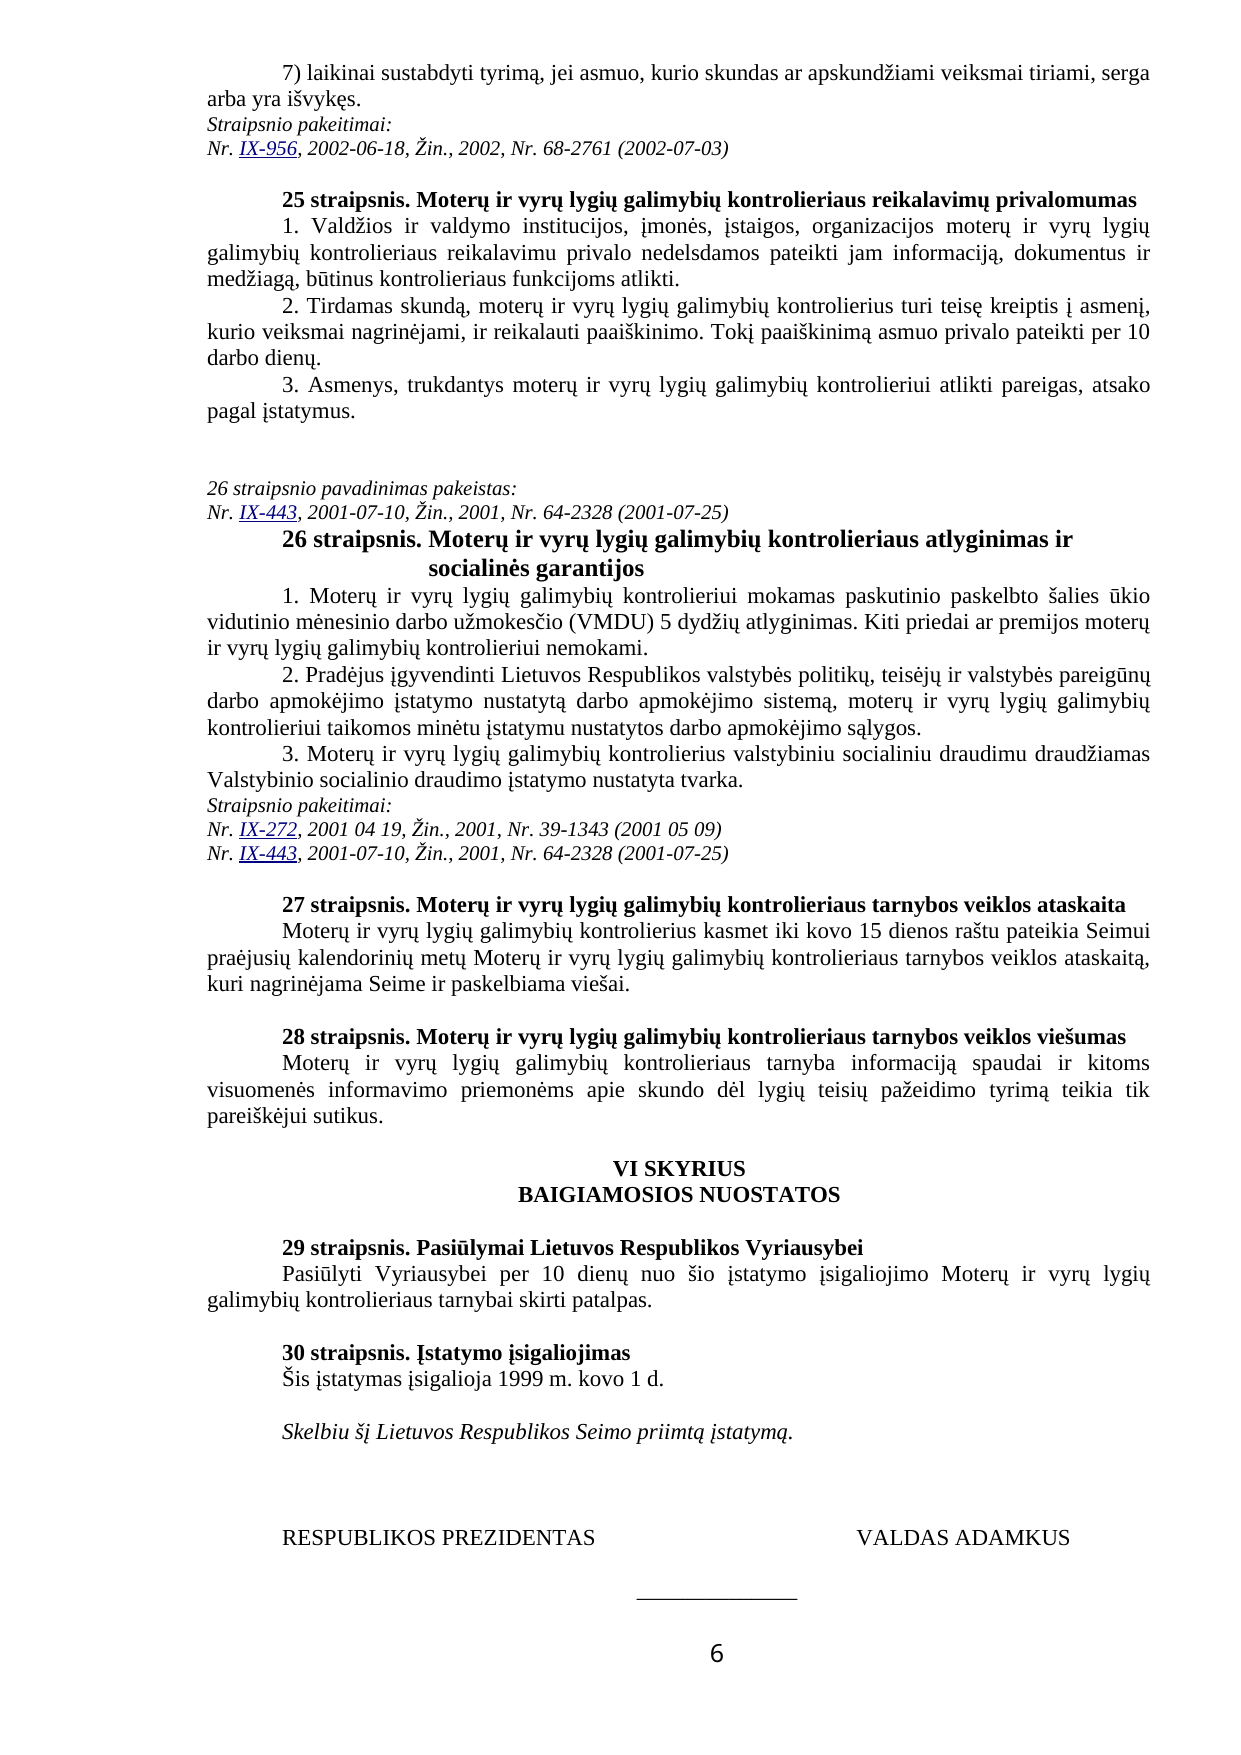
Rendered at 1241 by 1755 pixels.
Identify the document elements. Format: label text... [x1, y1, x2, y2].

text 3. Moterų ir vyrų lygių galimybių kontrolierius valstybiniu socialiniu draudimu draudžiamas Valstybinio socialinio draudimo įstatymo nustatyta tvarka. [207, 740, 1152, 793]
text Skelbiu šį Lietuvos Respublikos Seimo priimtą įstatymą. [207, 1418, 1152, 1444]
text 1. Valdžios ir valdymo institucijos, įmonės, įstaigos, organizacijos moterų ir vyrų lygių galimybių kontrolieriaus reikalavimu privalo nedelsdamos pateikti jam informaciją, dokumentus ir medžiagą, būtinus kontrolieriaus funkcijoms atlikti. [207, 213, 1152, 292]
text Pasiūlyti Vyriausybei per 10 dienų nuo šio įstatymo įsigaliojimo Moterų ir vyrų lygių galimybių kontrolieriaus tarnybai skirti patalpas. [207, 1260, 1152, 1313]
text Nr. IX-443, 2001-07-10, Žin., 2001, Nr. 64-2328 (2001-07-25) [207, 500, 1152, 524]
text 1. Moterų ir vyrų lygių galimybių kontrolieriui mokamas paskutinio paskelbto šalies ūkio vidutinio mėnesinio darbo užmokesčio (VMDU) 5 dydžių atlyginimas. Kiti priedai ar premijos moterų ir vyrų lygių galimybių kontrolieriui nemokami. [207, 582, 1152, 661]
text BAIGIAMOSIOS NUOSTATOS [207, 1181, 1152, 1207]
text Nr. IX-443, 2001-07-10, Žin., 2001, Nr. 64-2328 (2001-07-25) [207, 841, 1152, 865]
text 7) laikinai sustabdyti tyrimą, jei asmuo, kurio skundas ar apskundžiami veiksmai tiriami, serga arba yra išvykęs. [207, 59, 1152, 112]
text 28 straipsnis. Moterų ir vyrų lygių galimybių kontrolieriaus tarnybos veiklos viešumas [282, 1023, 1152, 1049]
text socialinės garantijos [337, 553, 1152, 582]
text 25 straipsnis. Moterų ir vyrų lygių galimybių kontrolieriaus reikalavimų privalomumas [282, 186, 1152, 213]
text Straipsnio pakeitimai: [207, 793, 1152, 817]
text Nr. IX-956, 2002-06-18, Žin., 2002, Nr. 68-2761 (2002-07-03) [207, 136, 1152, 160]
text 2. Tirdamas skundą, moterų ir vyrų lygių galimybių kontrolierius turi teisę kreiptis į asmenį, kurio veiksmai nagrinėjami, ir reikalauti paaiškinimo. Tokį paaiškinimą asmuo privalo pateikti per 10 darbo dienų. [207, 292, 1152, 371]
text RESPUBLIKOS PREZIDENTAS VALDAS ADAMKUS [207, 1524, 1152, 1550]
text 3. Asmenys, trukdantys moterų ir vyrų lygių galimybių kontrolieriui atlikti pareigas, atsako pagal įstatymus. [207, 371, 1152, 423]
text 29 straipsnis. Pasiūlymai Lietuvos Respublikos Vyriausybei [207, 1234, 1152, 1260]
text Moterų ir vyrų lygių galimybių kontrolierius kasmet iki kovo 15 dienos raštu pateikia Seimui praėjusių kalendorinių metų Moterų ir vyrų lygių galimybių kontrolieriaus tarnybos veiklos ataskaitą, kuri nagrinėjama Seime ir paskelbiama viešai. [207, 917, 1152, 997]
text Straipsnio pakeitimai: [207, 112, 1152, 136]
text Nr. IX-272, 2001 04 19, Žin., 2001, Nr. 39-1343 (2001 05 09) [207, 817, 1152, 841]
text VI SKYRIUS [207, 1155, 1152, 1181]
text ______________ [207, 1576, 1152, 1603]
text 27 straipsnis. Moterų ir vyrų lygių galimybių kontrolieriaus tarnybos veiklos ataskaita [282, 891, 1152, 917]
text Moterų ir vyrų lygių galimybių kontrolieriaus tarnyba informaciją spaudai ir kitoms visuomenės informavimo priemonėms apie skundo dėl lygių teisių pažeidimo tyrimą teikia tik pareiškėjui sutikus. [207, 1049, 1152, 1128]
text 30 straipsnis. Įstatymo įsigaliojimas [207, 1339, 1152, 1366]
text 26 straipsnio pavadinimas pakeistas: [207, 476, 1152, 500]
text Šis įstatymas įsigalioja 1999 m. kovo 1 d. [207, 1366, 1152, 1392]
text 2. Pradėjus įgyvendinti Lietuvos Respublikos valstybės politikų, teisėjų ir valstybės pareigūnų darbo apmokėjimo įstatymo nustatytą darbo apmokėjimo sistemą, moterų ir vyrų lygių galimybių kontrolieriui taikomos minėtu įstatymu nustatytos darbo apmokėjimo sąlygos. [207, 661, 1152, 740]
text 26 straipsnis. Moterų ir vyrų lygių galimybių kontrolieriaus atlyginimas ir [207, 524, 1152, 553]
